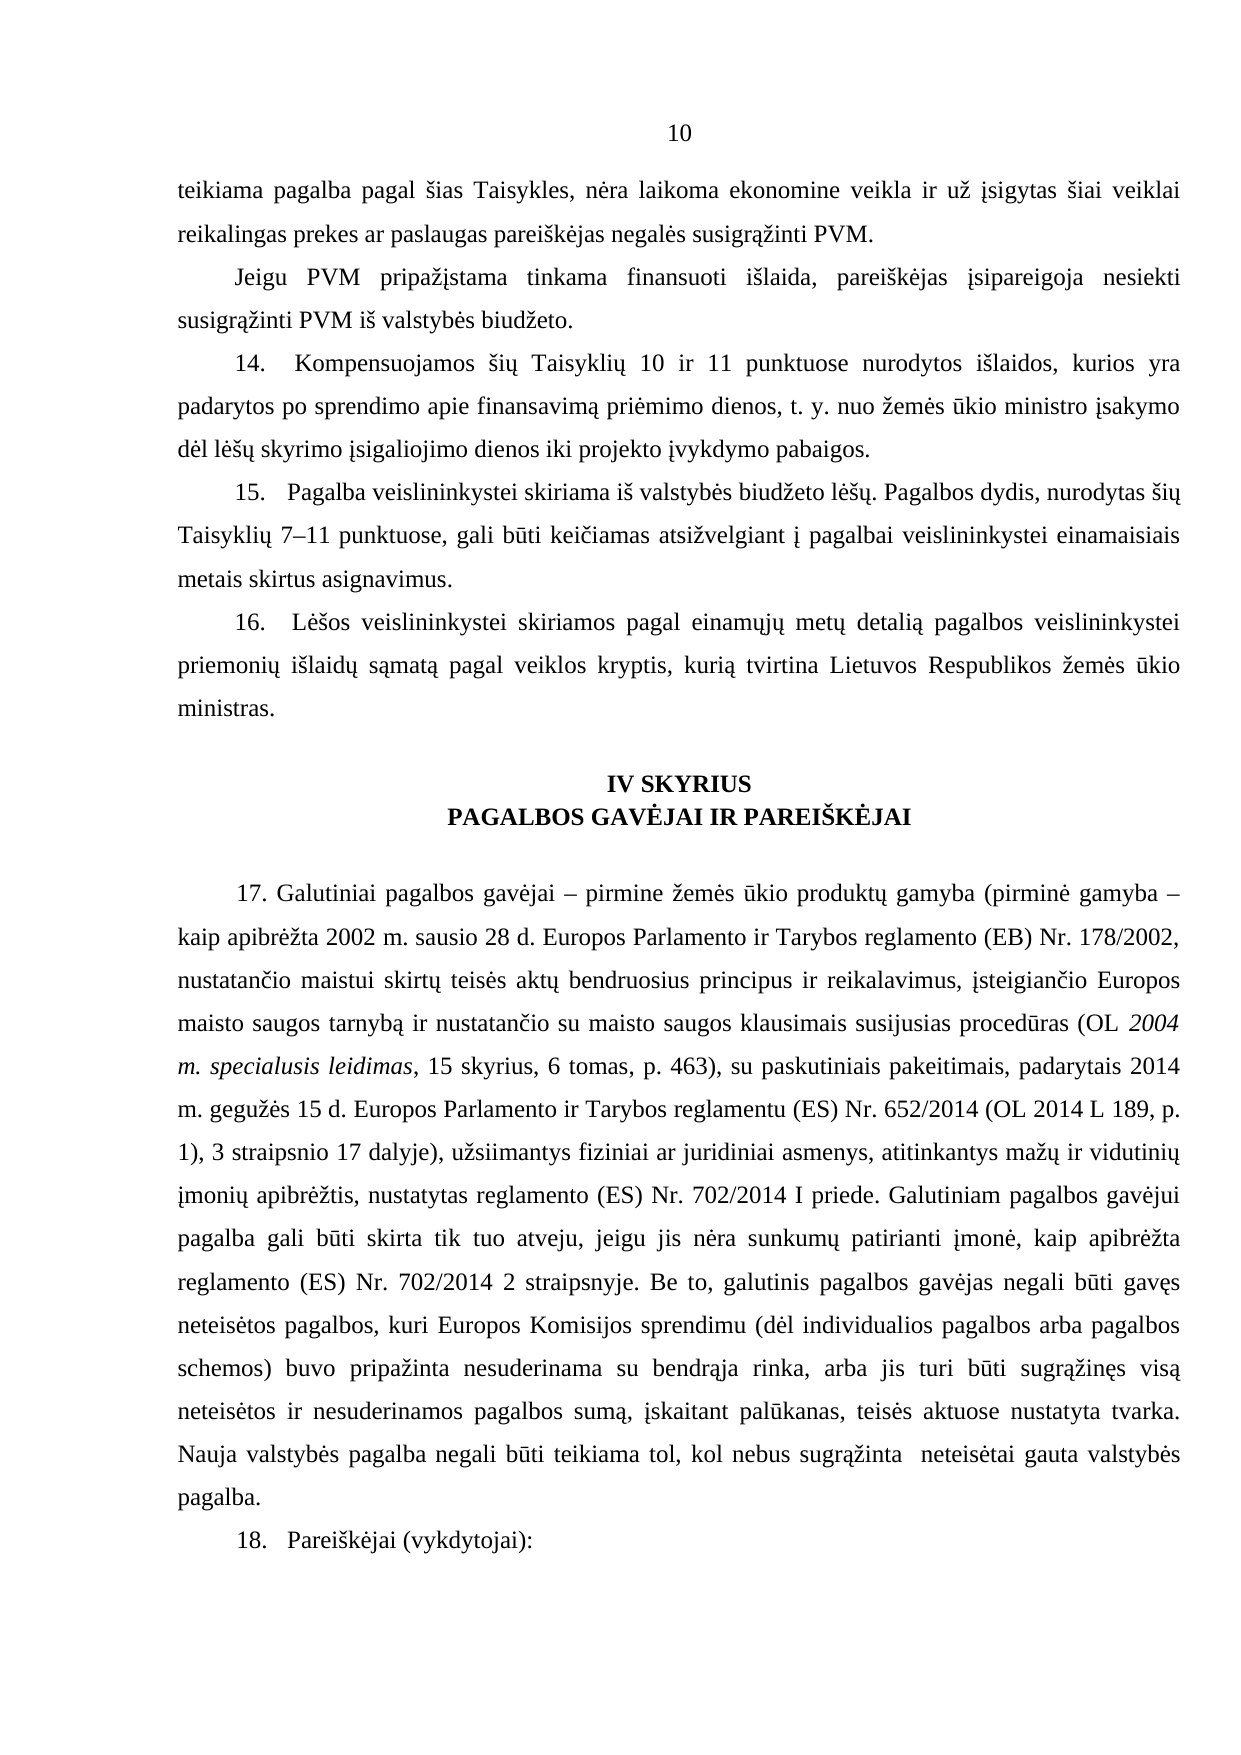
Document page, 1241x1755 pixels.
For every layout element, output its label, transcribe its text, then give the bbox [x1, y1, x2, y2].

text Jeigu PVM pripažįstama tinkama finansuoti išlaida, pareiškėjas įsipareigoja nesiekti susigrąžinti PVM iš valstybės biudžeto. [177, 262, 1181, 334]
text teikiama pagalba pagal šias Taisykles, nėra laikoma ekonomine veikla ir už įsigytas šiai veiklai reikalingas prekes ar paslaugas pareiškėjas negalės susigrąžinti PVM. [177, 176, 1181, 247]
text PAGALBOS GAVĖJAI IR PAREIŠKĖJAI [177, 802, 1181, 831]
text 17. Galutiniai pagalbos gavėjai – pirmine žemės ūkio produktų gamyba (pirminė gamyba – kaip apibrėžta 2002 m. sausio 28 d. Europos Parlamento ir Tarybos reglamento (EB) Nr. 178/2002, nustatančio maistui skirtų teisės aktų bendruosius principus ir reikalavimus, įsteigiančio Europos maisto saugos tarnybą ir nustatančio su maisto saugos klausimais susijusias procedūras (OL 2004 m. specialusis leidimas, 15 skyrius, 6 tomas, p. 463), su paskutiniais pakeitimais, padarytais 2014 m. gegužės 15 d. Europos Parlamento ir Tarybos reglamentu (ES) Nr. 652/2014 (OL 2014 L 189, p. 1), 3 straipsnio 17 dalyje), užsiimantys fiziniai ar juridiniai asmenys, atitinkantys mažų ir vidutinių įmonių apibrėžtis, nustatytas reglamento (ES) Nr. 702/2014 I priede. Galutiniam pagalbos gavėjui pagalba gali būti skirta tik tuo atveju, jeigu jis nėra sunkumų patirianti įmonė, kaip apibrėžta reglamento (ES) Nr. 702/2014 2 straipsnyje. Be to, galutinis pagalbos gavėjas negali būti gavęs neteisėtos pagalbos, kuri Europos Komisijos sprendimu (dėl individualios pagalbos arba pagalbos schemos) buvo pripažinta nesuderinama su bendrąja rinka, arba jis turi būti sugrąžinęs visą neteisėtos ir nesuderinamos pagalbos sumą, įskaitant palūkanas, teisės aktuose nustatyta tvarka. Nauja valstybės pagalba negali būti teikiama tol, kol nebus sugrąžinta neteisėtai gauta valstybės pagalba. [177, 878, 1181, 1511]
text 15. Pagalba veislininkystei skiriama iš valstybės biudžeto lėšų. Pagalbos dydis, nurodytas šių Taisyklių 7–11 punktuose, gali būti keičiamas atsižvelgiant į pagalbai veislininkystei einamaisiais metais skirtus asignavimus. [177, 477, 1181, 592]
text 16. Lėšos veislininkystei skiriamos pagal einamųjų metų detalią pagalbos veislininkystei priemonių išlaidų sąmatą pagal veiklos kryptis, kurią tvirtina Lietuvos Respublikos žemės ūkio ministras. [177, 607, 1181, 722]
text 18. Pareiškėjai (vykdytojai): [177, 1525, 1181, 1554]
text IV SKYRIUS [177, 769, 1181, 798]
text 14. Kompensuojamos šių Taisyklių 10 ir 11 punktuose nurodytos išlaidos, kurios yra padarytos po sprendimo apie finansavimą priėmimo dienos, t. y. nuo žemės ūkio ministro įsakymo dėl lėšų skyrimo įsigaliojimo dienos iki projekto įvykdymo pabaigos. [177, 348, 1181, 463]
